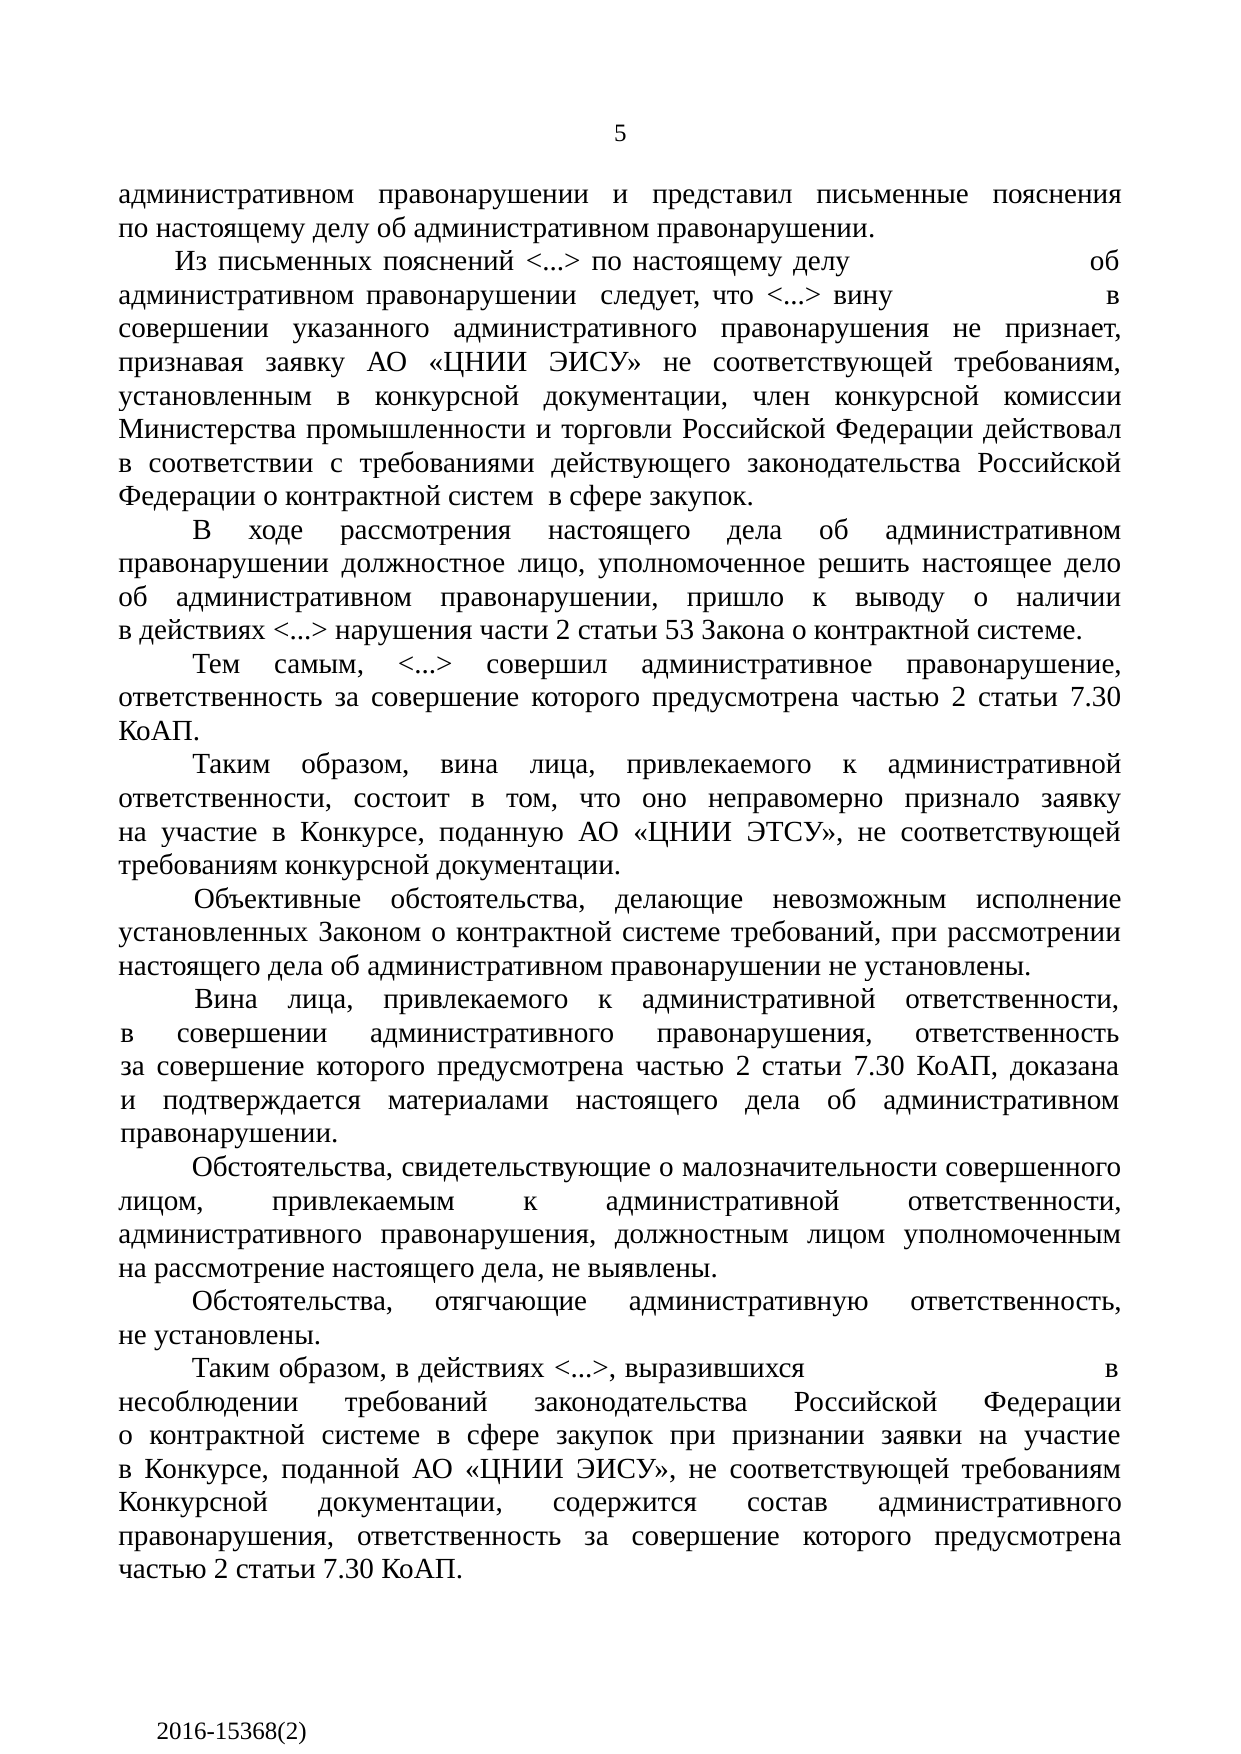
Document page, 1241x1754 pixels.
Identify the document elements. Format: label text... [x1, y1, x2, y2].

text Обстоятельства, свидетельствующие о малозначительности совершенного лицом, привлекаемым к административной ответственности, административного правонарушения, должностным лицом уполномоченным на рассмотрение настоящего дела, не выявлены. [118, 1149, 1122, 1283]
text Тем самым, <...> совершил административное правонарушение, ответственность за совершение которого предусмотрена частью 2 статьи 7.30 КоАП. [118, 646, 1122, 747]
text Таким образом, в действиях <...>, выразившихся в несоблюдении требований законодательства Российской Федерации о контрактной системе в сфере закупок при признании заявки на участие в Конкурсе, поданной АО «ЦНИИ ЭИСУ», не соответствующей требованиям Конкурсной документации, содержится состав административного правонарушения, ответственность за совершение которого предусмотрена частью 2 статьи 7.30 КоАП. [118, 1350, 1122, 1585]
text Таким образом, вина лица, привлекаемого к административной ответственности, состоит в том, что оно неправомерно признало заявку на участие в Конкурсе, поданную АО «ЦНИИ ЭТСУ», не соответствующей требованиям конкурсной документации. [118, 747, 1122, 881]
text Обстоятельства, отягчающие административную ответственность, не установлены. [118, 1283, 1122, 1350]
text Из письменных пояснений <...> по настоящему делу об административном правонарушении следует, что <...> вину в совершении указанного административного правонарушения не признает, признавая заявку АО «ЦНИИ ЭИСУ» не соответствующей требованиям, установленным в конкурсной документации, член конкурсной комиссии Министерства промышленности и торговли Российской Федерации действовал в соответствии с требованиями действующего законодательства Российской Федерации о контрактной систем в сфере закупок. [118, 243, 1122, 512]
text Вина лица, привлекаемого к административной ответственности, в совершении административного правонарушения, ответственность за совершение которого предусмотрена частью 2 статьи 7.30 КоАП, доказана и подтверждается материалами настоящего дела об административном правонарушении. [120, 981, 1120, 1149]
text Объективные обстоятельства, делающие невозможным исполнение установленных Законом о контрактной системе требований, при рассмотрении настоящего дела об административном правонарушении не установлены. [118, 881, 1122, 981]
text В ходе рассмотрения настоящего дела об административном правонарушении должностное лицо, уполномоченное решить настоящее дело об административном правонарушении, пришло к выводу о наличии в действиях <...> нарушения части 2 статьи 53 Закона о контрактной системе. [118, 512, 1122, 646]
text административном правонарушении и представил письменные пояснения по настоящему делу об административном правонарушении. [118, 176, 1122, 243]
